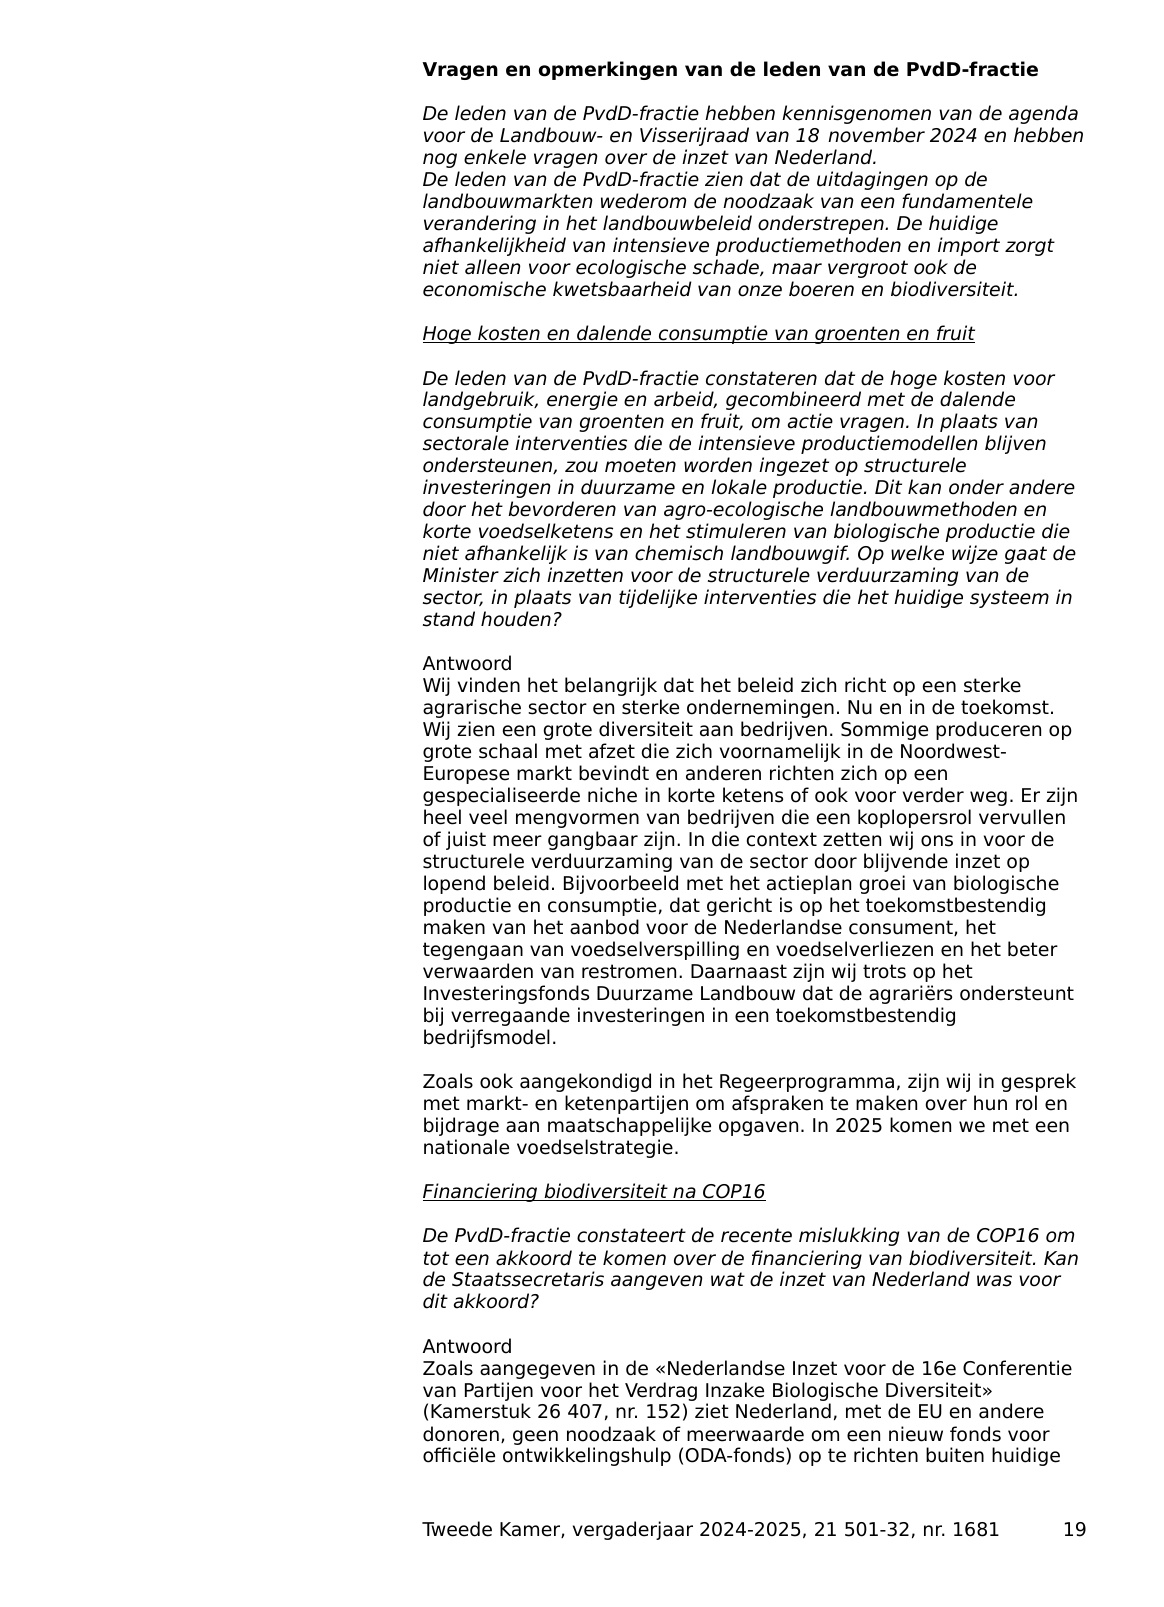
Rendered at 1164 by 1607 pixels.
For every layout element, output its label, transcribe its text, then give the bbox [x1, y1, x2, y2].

text Zoals ook aangekondigd in het Regeerprogramma, zijn wij in gesprek met markt- en ketenpartijen om afspraken te maken over hun rol en bijdrage aan maatschappelijke opgaven. In 2025 komen we met een nationale voedselstrategie. [422, 1071, 1087, 1159]
text De leden van de PvdD-fractie zien dat de uitdagingen op de landbouwmarkten wederom de noodzaak van een fundamentele verandering in het landbouwbeleid onderstrepen. De huidige afhankelijkheid van intensieve productiemethoden en import zorgt niet alleen voor ecologische schade, maar vergroot ook de economische kwetsbaarheid van onze boeren en biodiversiteit. [422, 169, 1087, 301]
text Wij vinden het belangrijk dat het beleid zich richt op een sterke agrarische sector en sterke ondernemingen. Nu en in de toekomst. Wij zien een grote diversiteit aan bedrijven. Sommige produceren op grote schaal met afzet die zich voornamelijk in de Noordwest-Europese markt bevindt en anderen richten zich op een gespecialiseerde niche in korte ketens of ook voor verder weg. Er zijn heel veel mengvormen van bedrijven die een koplopersrol vervullen of juist meer gangbaar zijn. In die context zetten wij ons in voor de structurele verduurzaming van de sector door blijvende inzet op lopend beleid. Bijvoorbeeld met het actieplan groei van biologische productie en consumptie, dat gericht is op het toekomstbestendig maken van het aanbod voor de Nederlandse consument, het tegengaan van voedselverspilling en voedselverliezen en het beter verwaarden van restromen. Daarnaast zijn wij trots op het Investeringsfonds Duurzame Landbouw dat de agrariërs ondersteunt bij verregaande investeringen in een toekomstbestendig bedrijfsmodel. [422, 675, 1087, 1049]
text Zoals aangegeven in de «Nederlandse Inzet voor de 16e Conferentie van Partijen voor het Verdrag Inzake Biologische Diversiteit» (Kamerstuk 26 407, nr. 152) ziet Nederland, met de EU en andere donoren, geen noodzaak of meerwaarde om een nieuw fonds voor officiële ontwikkelingshulp (ODA-fonds) op te richten buiten huidige [422, 1357, 1087, 1467]
subtitle Vragen en opmerkingen van de leden van de PvdD-fractie [422, 59, 1087, 81]
text De leden van de PvdD-fractie constateren dat de hoge kosten voor landgebruik, energie en arbeid, gecombineerd met de dalende consumptie van groenten en fruit, om actie vragen. In plaats van sectorale interventies die de intensieve productiemodellen blijven ondersteunen, zou moeten worden ingezet op structurele investeringen in duurzame en lokale productie. Dit kan onder andere door het bevorderen van agro-ecologische landbouwmethoden en korte voedselketens en het stimuleren van biologische productie die niet afhankelijk is van chemisch landbouwgif. Op welke wijze gaat de Minister zich inzetten voor de structurele verduurzaming van de sector, in plaats van tijdelijke interventies die het huidige systeem in stand houden? [422, 367, 1087, 631]
text Antwoord [422, 653, 1087, 675]
subtitle Hoge kosten en dalende consumptie van groenten en fruit [422, 323, 1087, 345]
subtitle Financiering biodiversiteit na COP16 [422, 1181, 1087, 1203]
text De leden van de PvdD-fractie hebben kennisgenomen van de agenda voor de Landbouw- en Visserijraad van 18 november 2024 en hebben nog enkele vragen over de inzet van Nederland. [422, 103, 1087, 169]
text De PvdD-fractie constateert de recente mislukking van de COP16 om tot een akkoord te komen over de financiering van biodiversiteit. Kan de Staatssecretaris aangeven wat de inzet van Nederland was voor dit akkoord? [422, 1225, 1087, 1313]
text Antwoord [422, 1336, 1087, 1357]
